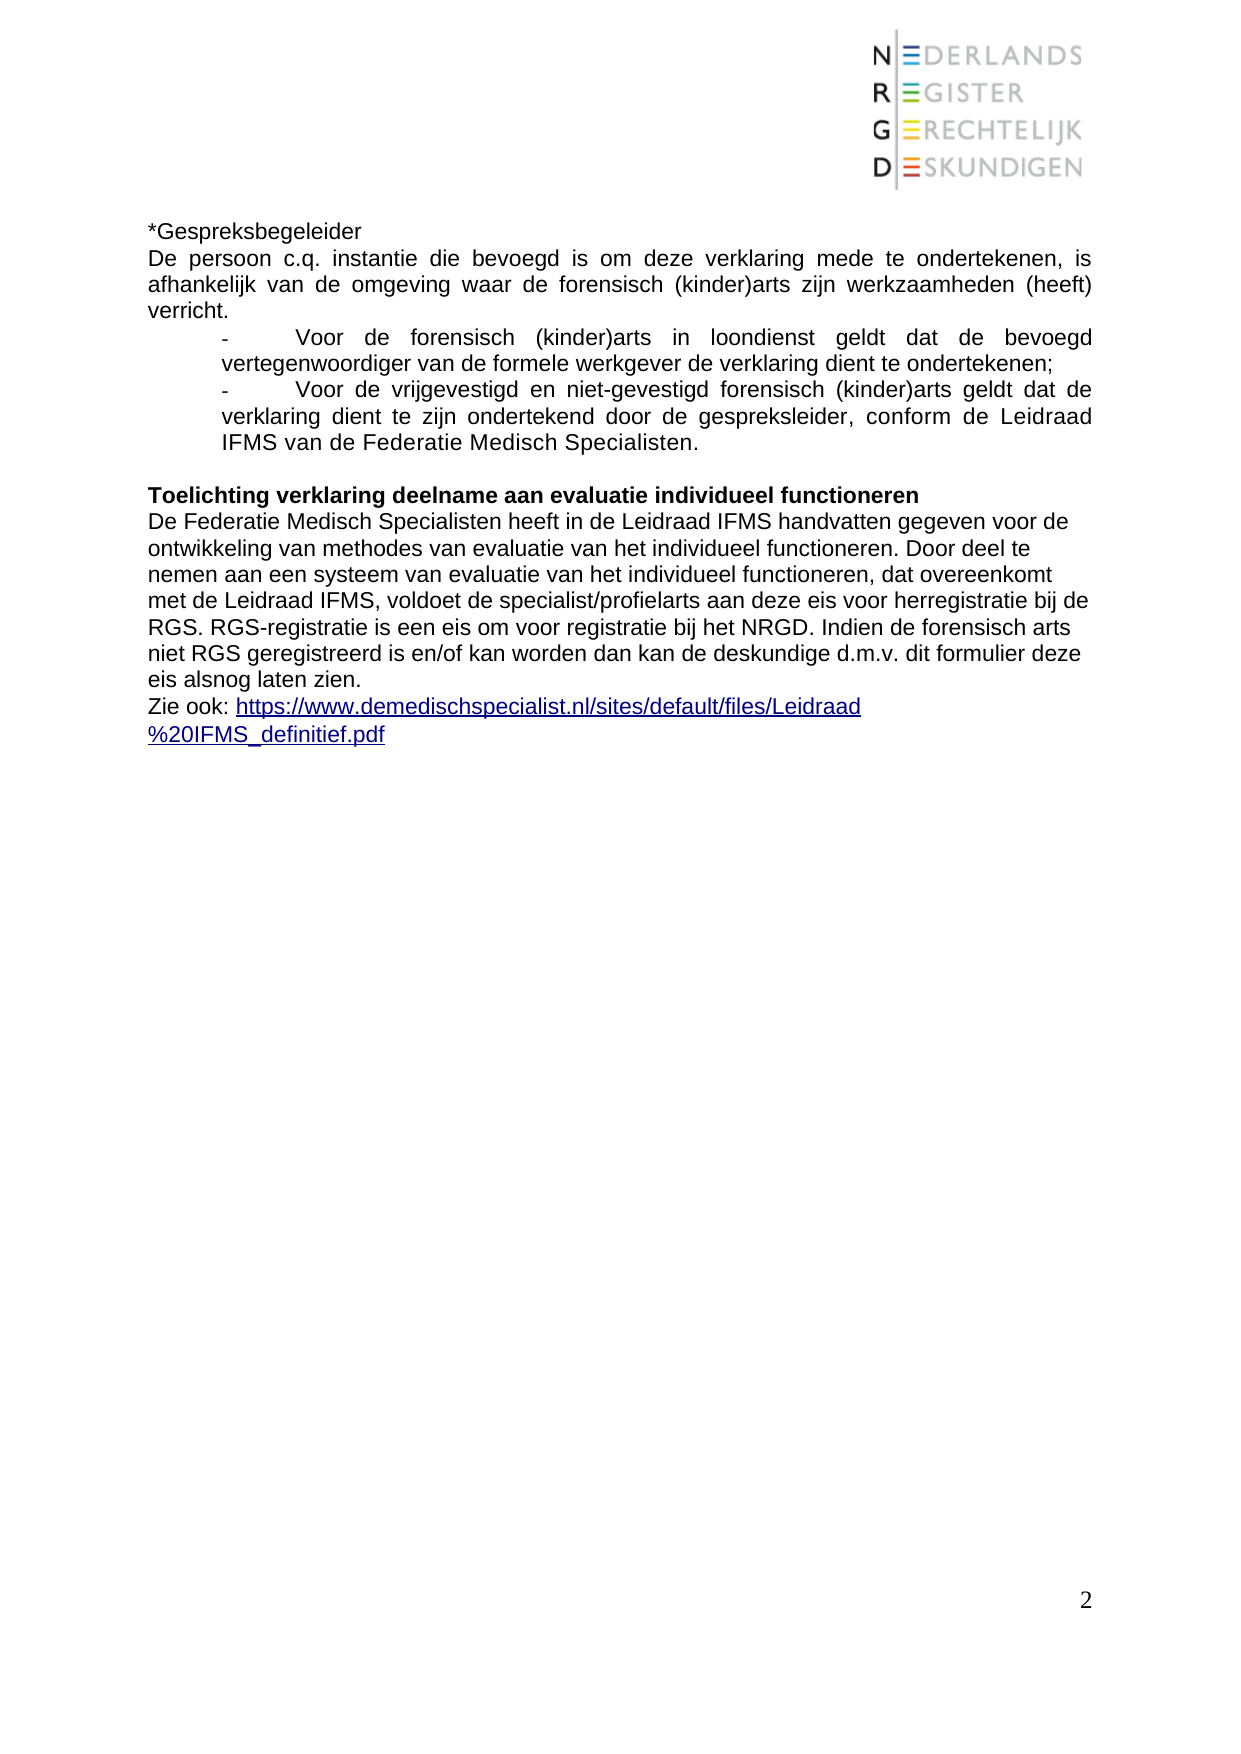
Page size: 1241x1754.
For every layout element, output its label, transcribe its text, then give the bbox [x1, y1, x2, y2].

text *Gespreksbegeleider [148, 218, 1093, 245]
list Voor de forensisch (kinder)arts in loondienst geldt dat de bevoegd vertegenwoordiger van de formele werkgever de verklaring dient te ondertekenen; [221, 324, 1093, 376]
text Toelichting verklaring deelname aan evaluatie individueel functioneren [148, 482, 1093, 508]
text De persoon c.q. instantie die bevoegd is om deze verklaring mede te ondertekenen, is afhankelijk van de omgeving waar de forensisch (kinder)arts zijn werkzaamheden (heeft) verricht. [148, 245, 1093, 324]
list Voor de vrijgevestigd en niet-gevestigd forensisch (kinder)arts geldt dat de verklaring dient te zijn ondertekend door de gespreksleider, conform de Leidraad IFMS van de Federatie Medisch Specialisten. [221, 376, 1093, 456]
text Zie ook: https://www.demedischspecialist.nl/sites/default/files/Leidraad%20IFMS_definitief.pdf [148, 693, 1093, 748]
text De Federatie Medisch Specialisten heeft in de Leidraad IFMS handvatten gegeven voor de ontwikkeling van methodes van evaluatie van het individueel functioneren. Door deel te nemen aan een systeem van evaluatie van het individueel functioneren, dat overeenkomt met de Leidraad IFMS, voldoet de specialist/profielarts aan deze eis voor herregistratie bij de RGS. RGS-registratie is een eis om voor registratie bij het NRGD. Indien de forensisch arts niet RGS geregistreerd is en/of kan worden dan kan de deskundige d.m.v. dit formulier deze eis alsnog laten zien. [148, 508, 1093, 693]
